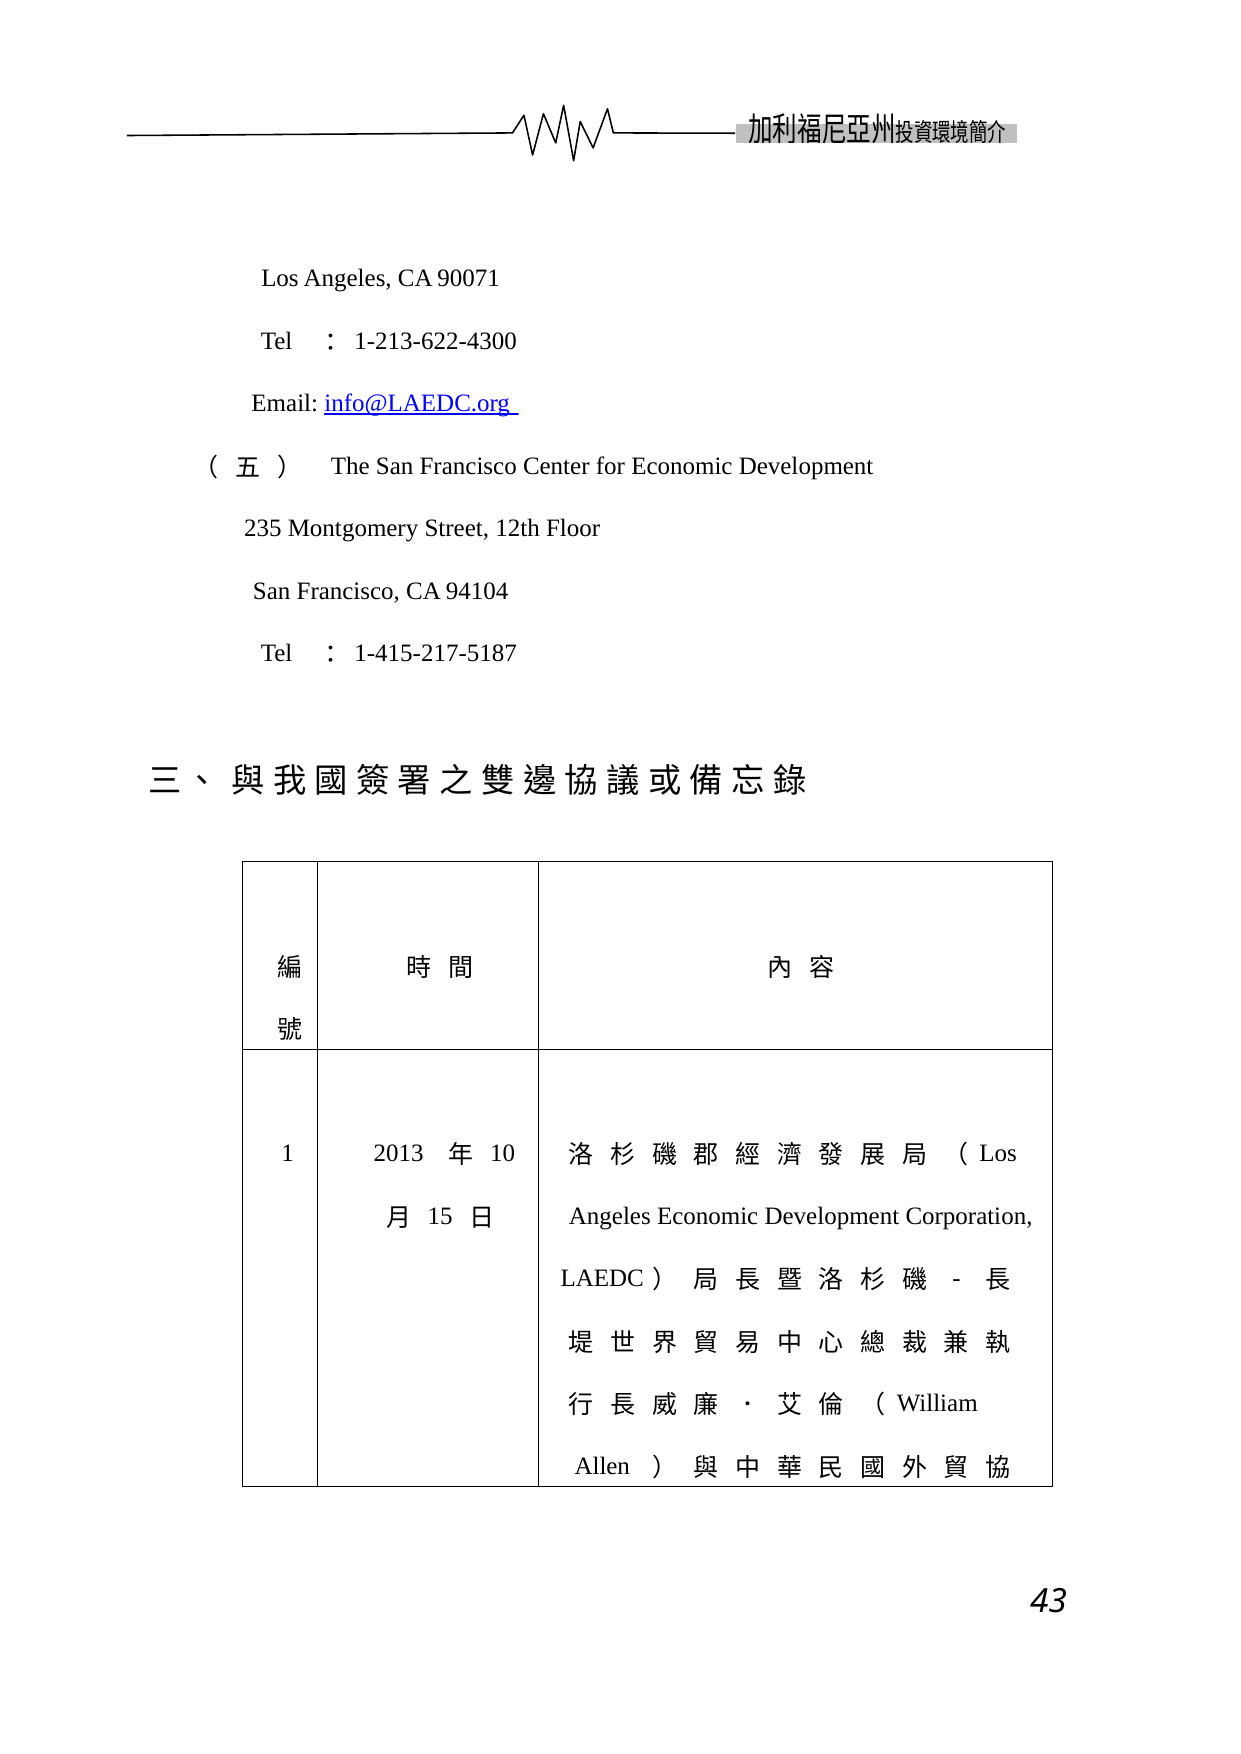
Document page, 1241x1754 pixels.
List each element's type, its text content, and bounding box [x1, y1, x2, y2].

text 三、與我國簽署之雙邊協議或備忘錄 [144, 736, 1144, 799]
table_header 時間 [318, 862, 538, 1049]
table_cell 洛杉磯郡經濟發展局（Los Angeles Economic Development Corporation, LAEDC）局長暨洛杉磯-長堤世界貿易中心總裁兼執行長威廉．艾倫（William Allen）與中華民國外貿協 [539, 1050, 1052, 1486]
text Email: info@LAEDC.org [168, 361, 1144, 424]
text Los Angeles, CA 90071 [168, 236, 1144, 299]
text 235 Montgomery Street, 12th Floor [168, 486, 1144, 549]
table_header 內容 [539, 862, 1052, 1049]
text （五）The San Francisco Center for Economic Development [168, 424, 1144, 486]
text Tel：1-415-217-5187 [168, 611, 1144, 674]
table_cell 1 [243, 1050, 317, 1486]
table_cell 2013年10月15日 [318, 1050, 538, 1486]
text Tel：1-213-622-4300 [168, 299, 1144, 361]
text San Francisco, CA 94104 [168, 549, 1144, 611]
table_header 編號 [243, 862, 317, 1049]
